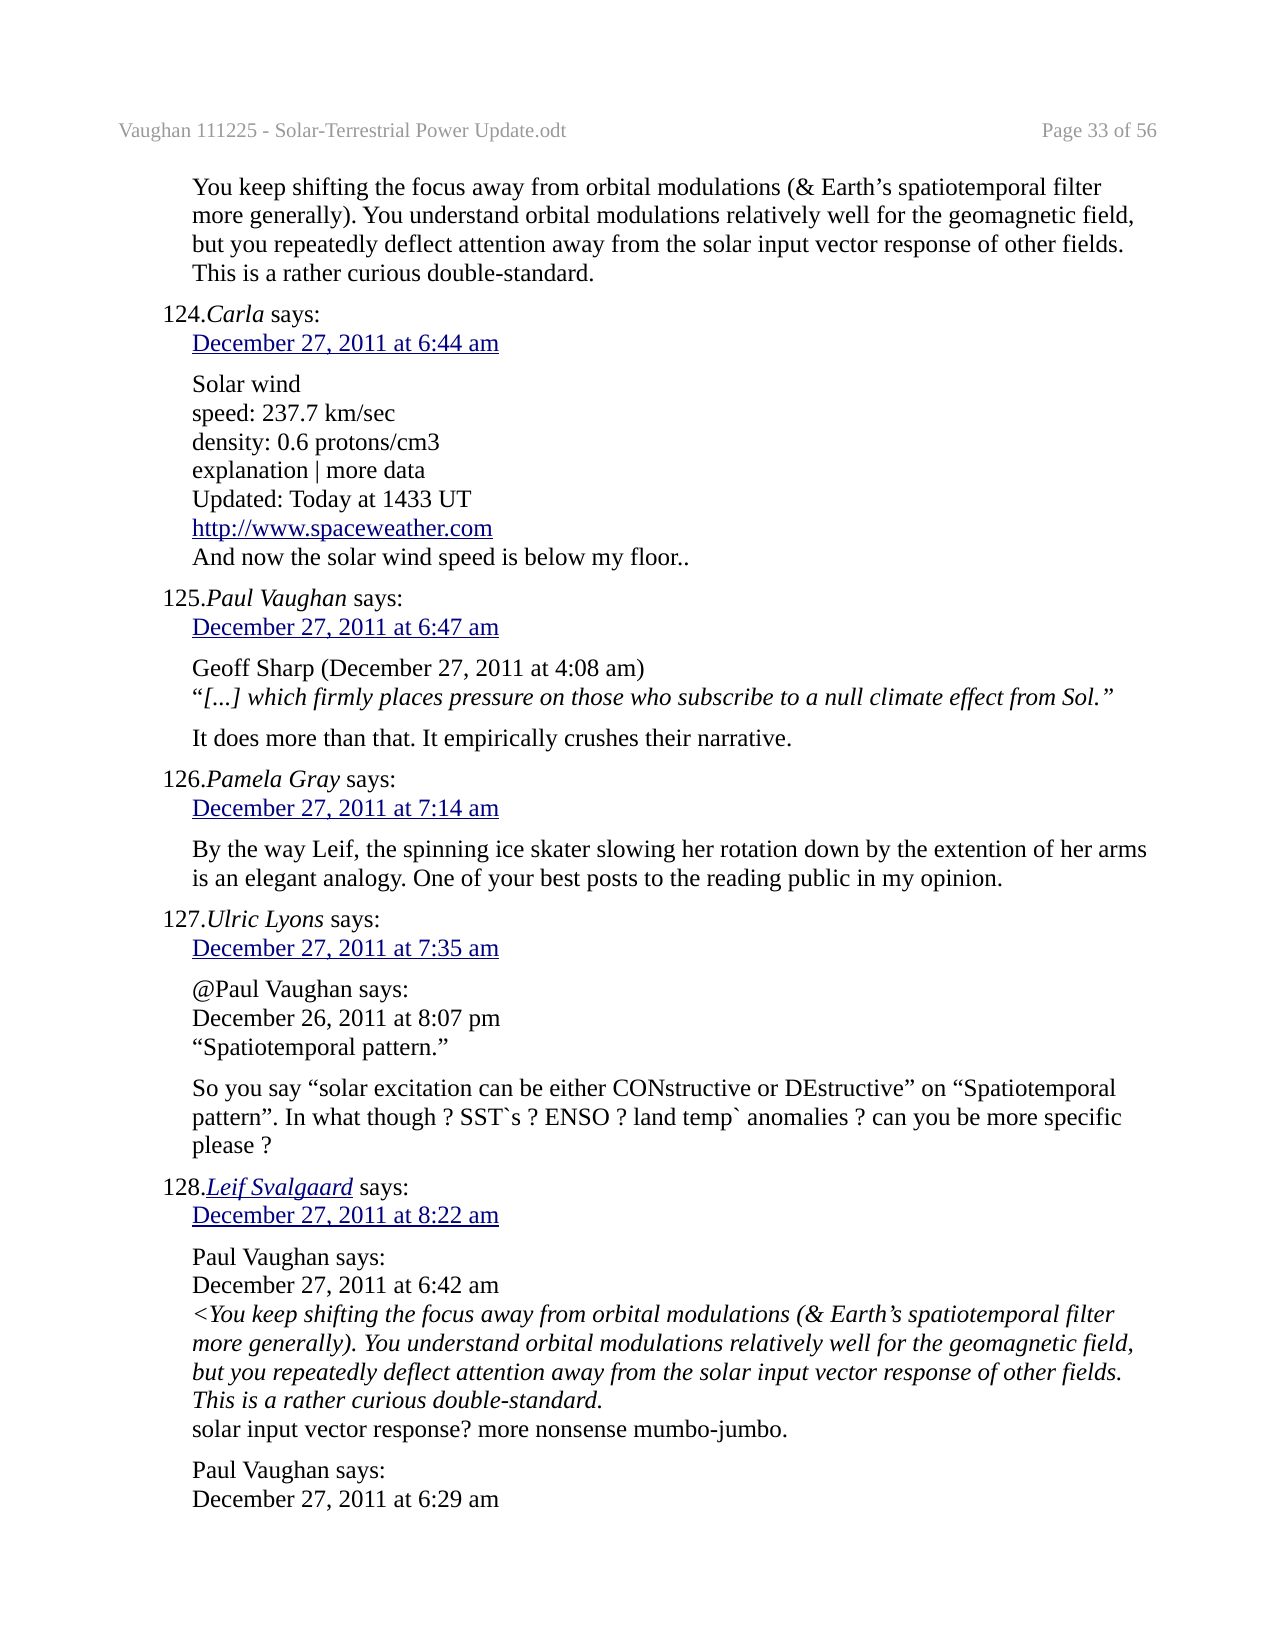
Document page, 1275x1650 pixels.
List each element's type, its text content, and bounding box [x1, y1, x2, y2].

list @Paul Vaughan says: December 26, 2011 at 8:07 pm “Spatiotemporal pattern.” [162, 974, 1157, 1060]
list December 27, 2011 at 6:47 am [162, 612, 1157, 640]
list By the way Leif, the spinning ice skater slowing her rotation down by the extention of her arms is an elegant analogy. One of your best posts to the reading public in my opinion. [162, 834, 1157, 892]
list It does more than that. It empirically crushes their narrative. [162, 723, 1157, 752]
list December 27, 2011 at 7:14 am [162, 793, 1157, 822]
list Paul Vaughan says: December 27, 2011 at 6:42 am <You keep shifting the focus away from orbital modulations (& Earth’s spatiotemporal filter more generally). You understand orbital modulations relatively well for the geomagnetic field, but you repeatedly deflect attention away from the solar input vector response of other fields. This is a rather curious double-standard. solar input vector response? more nonsense mumbo-jumbo. [162, 1242, 1157, 1443]
list Ulric Lyons says: [162, 904, 1157, 933]
list You keep shifting the focus away from orbital modulations (& Earth’s spatiotemporal filter more generally). You understand orbital modulations relatively well for the geomagnetic field, but you repeatedly deflect attention away from the solar input vector response of other fields. This is a rather curious double-standard. [162, 172, 1157, 287]
list Paul Vaughan says: December 27, 2011 at 6:29 am [162, 1455, 1157, 1513]
list Leif Svalgaard says: [162, 1172, 1157, 1200]
list Paul Vaughan says: [162, 583, 1157, 612]
list Carla says: [162, 299, 1157, 328]
list So you say “solar excitation can be either CONstructive or DEstructive” on “Spatiotemporal pattern”. In what though ? SST`s ? ENSO ? land temp` anomalies ? can you be more specific please ? [162, 1073, 1157, 1159]
list December 27, 2011 at 6:44 am [162, 328, 1157, 357]
list Geoff Sharp (December 27, 2011 at 4:08 am) “[...] which firmly places pressure on those who subscribe to a null climate effect from Sol.” [162, 653, 1157, 710]
list Solar wind speed: 237.7 km/sec density: 0.6 protons/cm3 explanation | more data Updated: Today at 1433 UT http://www.spaceweather.com And now the solar wind speed is below my floor.. [162, 369, 1157, 570]
list December 27, 2011 at 7:35 am [162, 933, 1157, 962]
list Pamela Gray says: [162, 764, 1157, 793]
list December 27, 2011 at 8:22 am [162, 1200, 1157, 1229]
